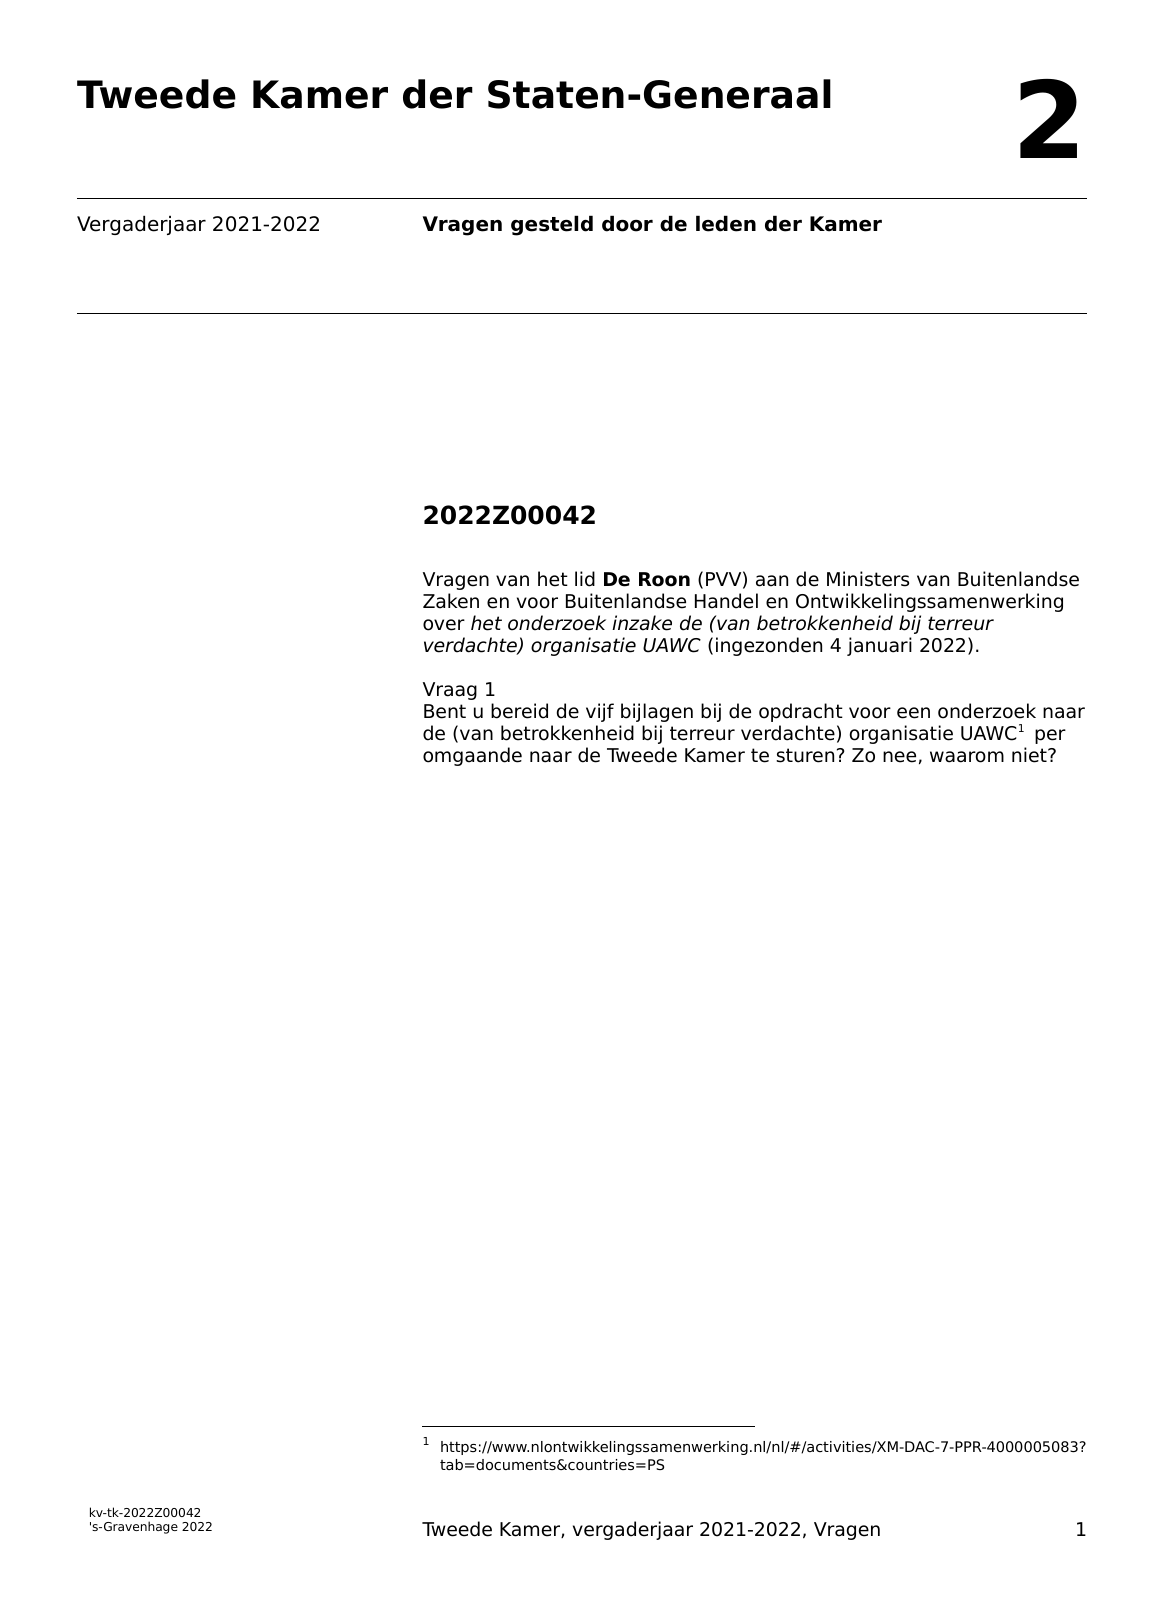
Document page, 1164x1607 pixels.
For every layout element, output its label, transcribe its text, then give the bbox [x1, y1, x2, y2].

table_header Tweede Kamer der Staten-Generaal [77, 59, 886, 198]
table_cell Vergaderjaar 2021-2022 [77, 199, 422, 313]
text Vragen van het lid De Roon (PVV) aan de Ministers van Buitenlandse Zaken en voor Buitenlandse Handel en Ontwikkelingssamenwerking over het onderzoek inzake de (van betrokkenheid bij terreur verdachte) organisatie UAWC (ingezonden 4 januari 2022). [422, 569, 1087, 657]
text 's-Gravenhage 2022 [88, 1520, 323, 1534]
table_cell Vragen gesteld door de leden der Kamer [422, 199, 1087, 313]
text https://www.nlontwikkelingssamenwerking.nl/nl/#/activities/XM-DAC-7-PPR-4000005083?tab=documents&countries=PS [422, 1435, 1087, 1474]
table_header 2 [886, 59, 1087, 198]
text Vraag 1 [422, 679, 1087, 701]
text kv-tk-2022Z00042 [88, 1506, 323, 1520]
text 2022Z00042 [422, 501, 1087, 531]
text Bent u bereid de vijf bijlagen bij de opdracht voor een onderzoek naar de (van betrokkenheid bij terreur verdachte) organisatie UAWC per omgaande naar de Tweede Kamer te sturen? Zo nee, waarom niet? [422, 701, 1087, 767]
